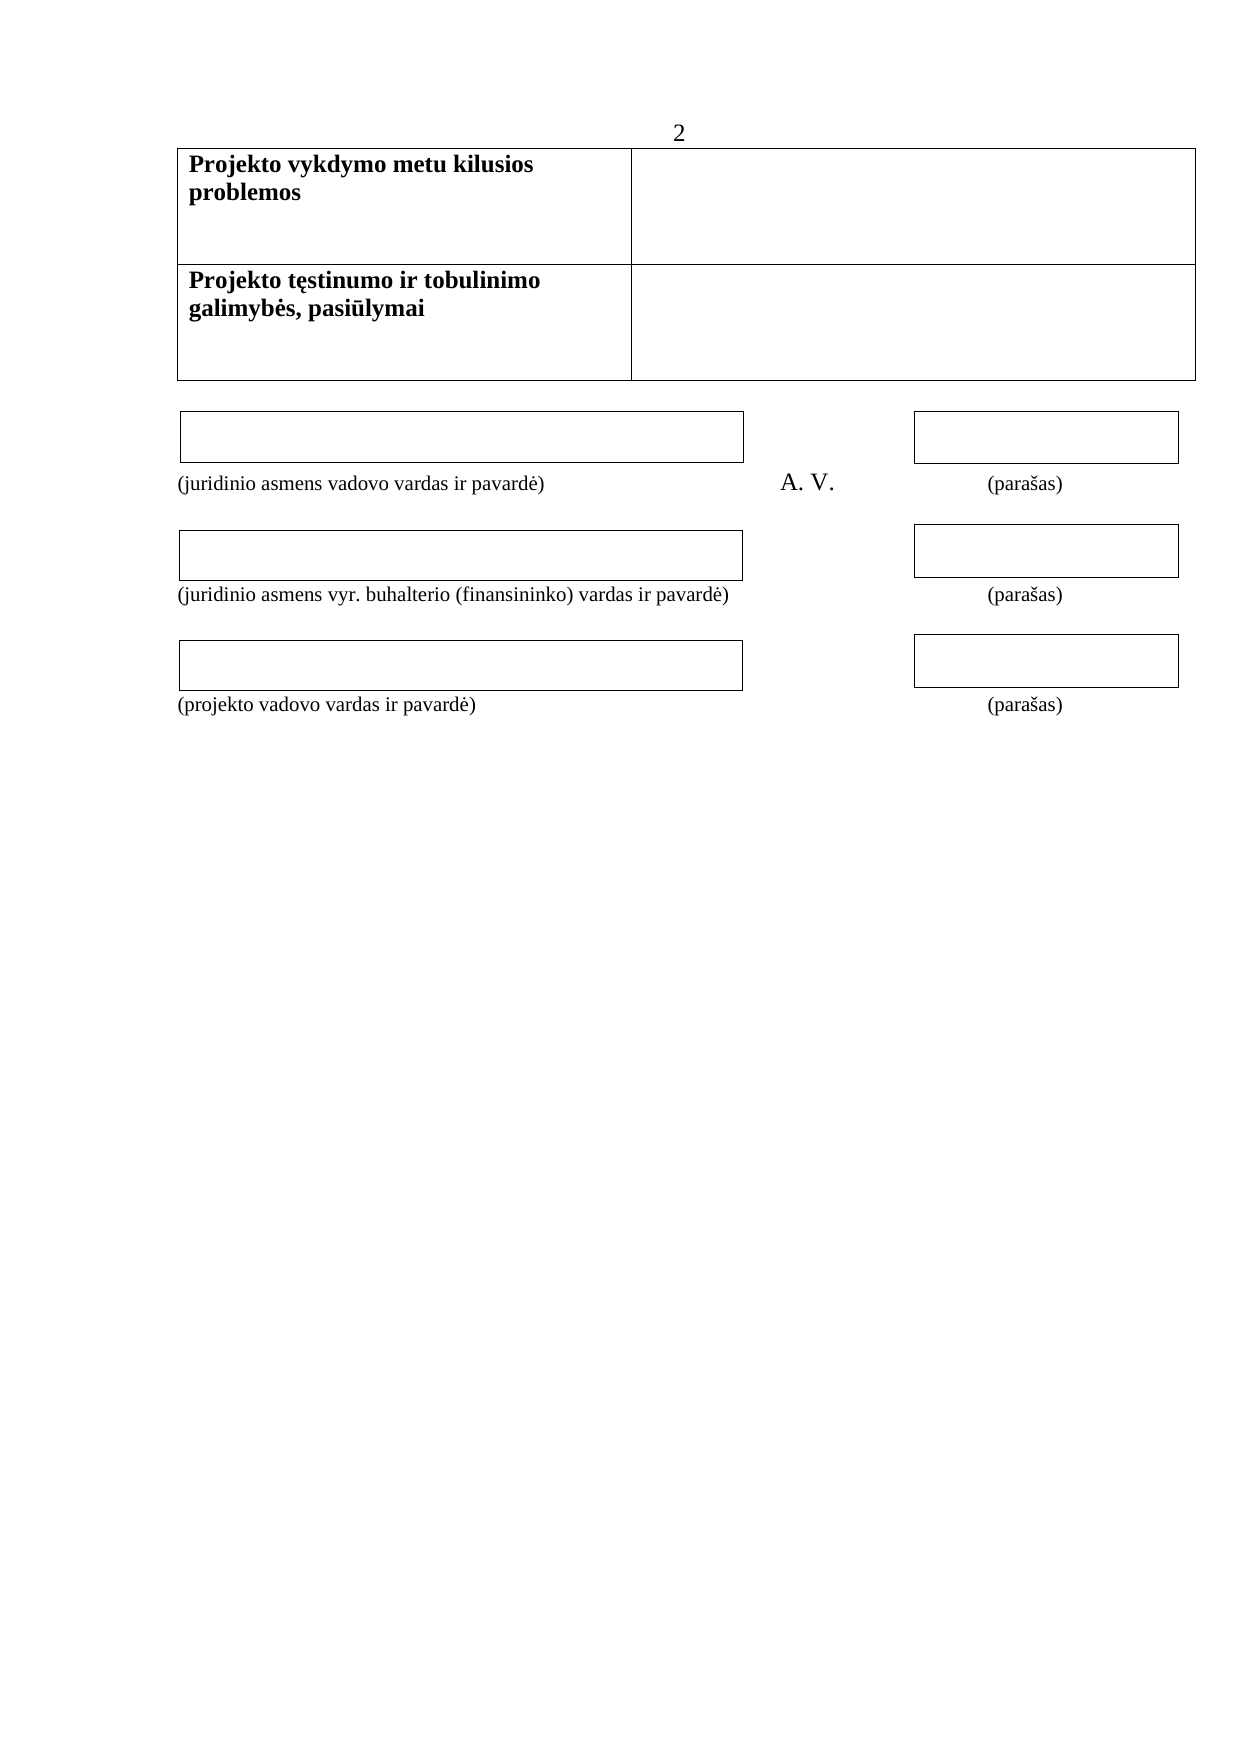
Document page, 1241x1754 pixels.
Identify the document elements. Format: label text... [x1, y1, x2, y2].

text (projekto vadovo vardas ir pavardė) (parašas) [177, 692, 1181, 716]
text (juridinio asmens vyr. buhalterio (finansininko) vardas ir pavardė) (parašas) [177, 582, 1181, 606]
text (juridinio asmens vadovo vardas ir pavardė) A. V. (parašas) [177, 467, 1181, 496]
table_cell [632, 265, 1195, 380]
table_cell Projekto vykdymo metu kilusios problemos [178, 149, 631, 264]
table_cell [632, 149, 1195, 264]
table_cell Projekto tęstinumo ir tobulinimo galimybės, pasiūlymai [178, 265, 631, 380]
